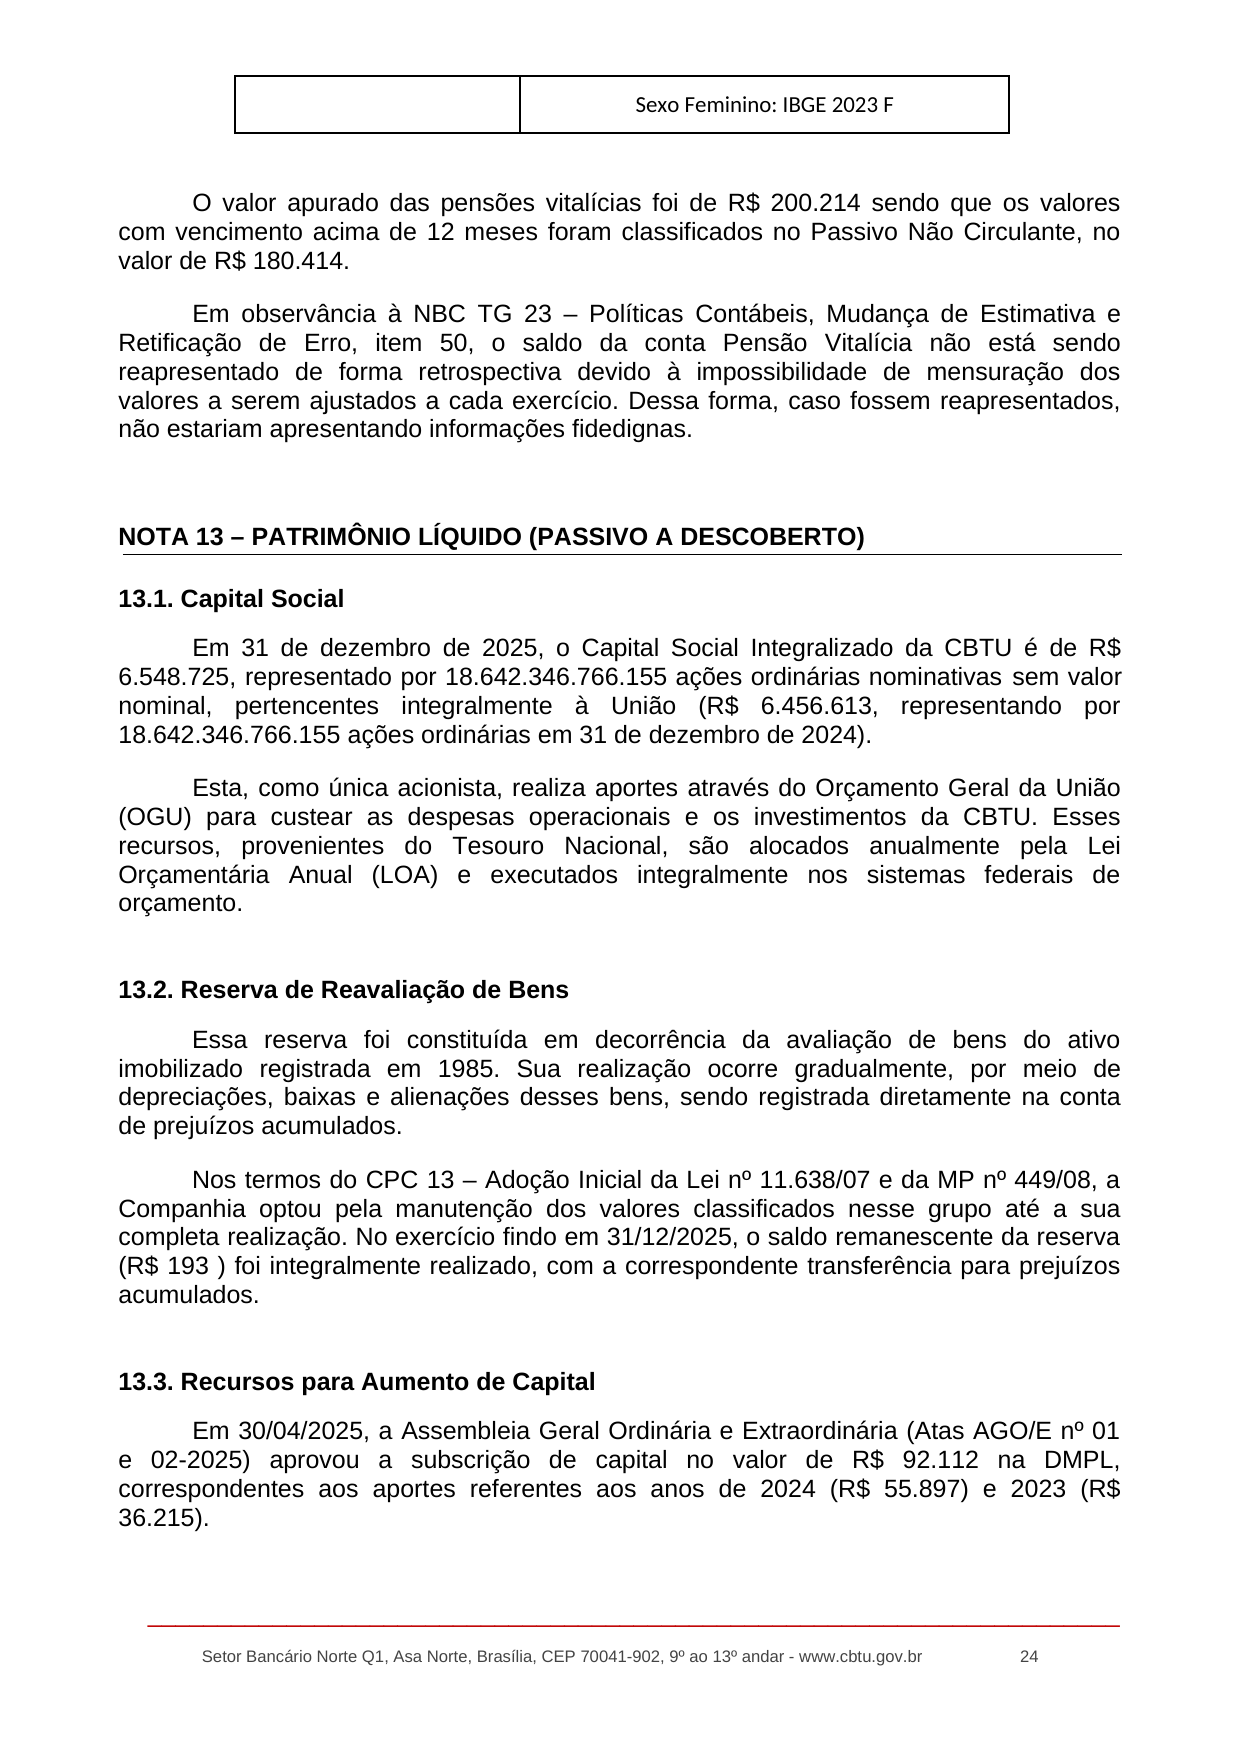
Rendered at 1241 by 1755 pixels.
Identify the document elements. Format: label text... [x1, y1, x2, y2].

table_cell Sexo Feminino: IBGE 2023 F [521, 77, 1008, 132]
text Em observância à NBC TG 23 – Políticas Contábeis, Mudança de Estimativa e Retificação de Erro, item 50, o saldo da conta Pensão Vitalícia não está sendo reapresentado de forma retrospectiva devido à impossibilidade de mensuração dos valores a serem ajustados a cada exercício. Dessa forma, caso fossem reapresentados, não estariam apresentando informações fidedignas. [118, 299, 1122, 443]
subtitle NOTA 13 – PATRIMÔNIO LÍQUIDO (PASSIVO A DESCOBERTO) [118, 522, 1122, 551]
text Em 31 de dezembro de 2025, o Capital Social Integralizado da CBTU é de R$ 6.548.725, representado por 18.642.346.766.155 ações ordinárias nominativas sem valor nominal, pertencentes integralmente à União (R$ 6.456.613, representando por 18.642.346.766.155 ações ordinárias em 31 de dezembro de 2024). [118, 633, 1122, 748]
text Nos termos do CPC 13 – Adoção Inicial da Lei nº 11.638/07 e da MP nº 449/08, a Companhia optou pela manutenção dos valores classificados nesse grupo até a sua completa realização. No exercício findo em 31/12/2025, o saldo remanescente da reserva (R$ 193 ) foi integralmente realizado, com a correspondente transferência para prejuízos acumulados. [118, 1165, 1122, 1308]
text Essa reserva foi constituída em decorrência da avaliação de bens do ativo imobilizado registrada em 1985. Sua realização ocorre gradualmente, por meio de depreciações, baixas e alienações desses bens, sendo registrada diretamente na conta de prejuízos acumulados. [118, 1025, 1122, 1140]
text Esta, como única acionista, realiza aportes através do Orçamento Geral da União (OGU) para custear as despesas operacionais e os investimentos da CBTU. Esses recursos, provenientes do Tesouro Nacional, são alocados anualmente pela Lei Orçamentária Anual (LOA) e executados integralmente nos sistemas federais de orçamento. [118, 773, 1122, 917]
text Em 30/04/2025, a Assembleia Geral Ordinária e Extraordinária (Atas AGO/E nº 01 e 02-2025) aprovou a subscrição de capital no valor de R$ 92.112 na DMPL, correspondentes aos aportes referentes aos anos de 2024 (R$ 55.897) e 2023 (R$ 36.215). [118, 1416, 1122, 1531]
subtitle 13.2. Reserva de Reavaliação de Bens [118, 975, 1122, 1004]
subtitle 13.1. Capital Social [118, 584, 1122, 612]
table_cell [236, 77, 519, 132]
subtitle 13.3. Recursos para Aumento de Capital [118, 1367, 1122, 1395]
text O valor apurado das pensões vitalícias foi de R$ 200.214 sendo que os valores com vencimento acima de 12 meses foram classificados no Passivo Não Circulante, no valor de R$ 180.414. [118, 188, 1122, 274]
